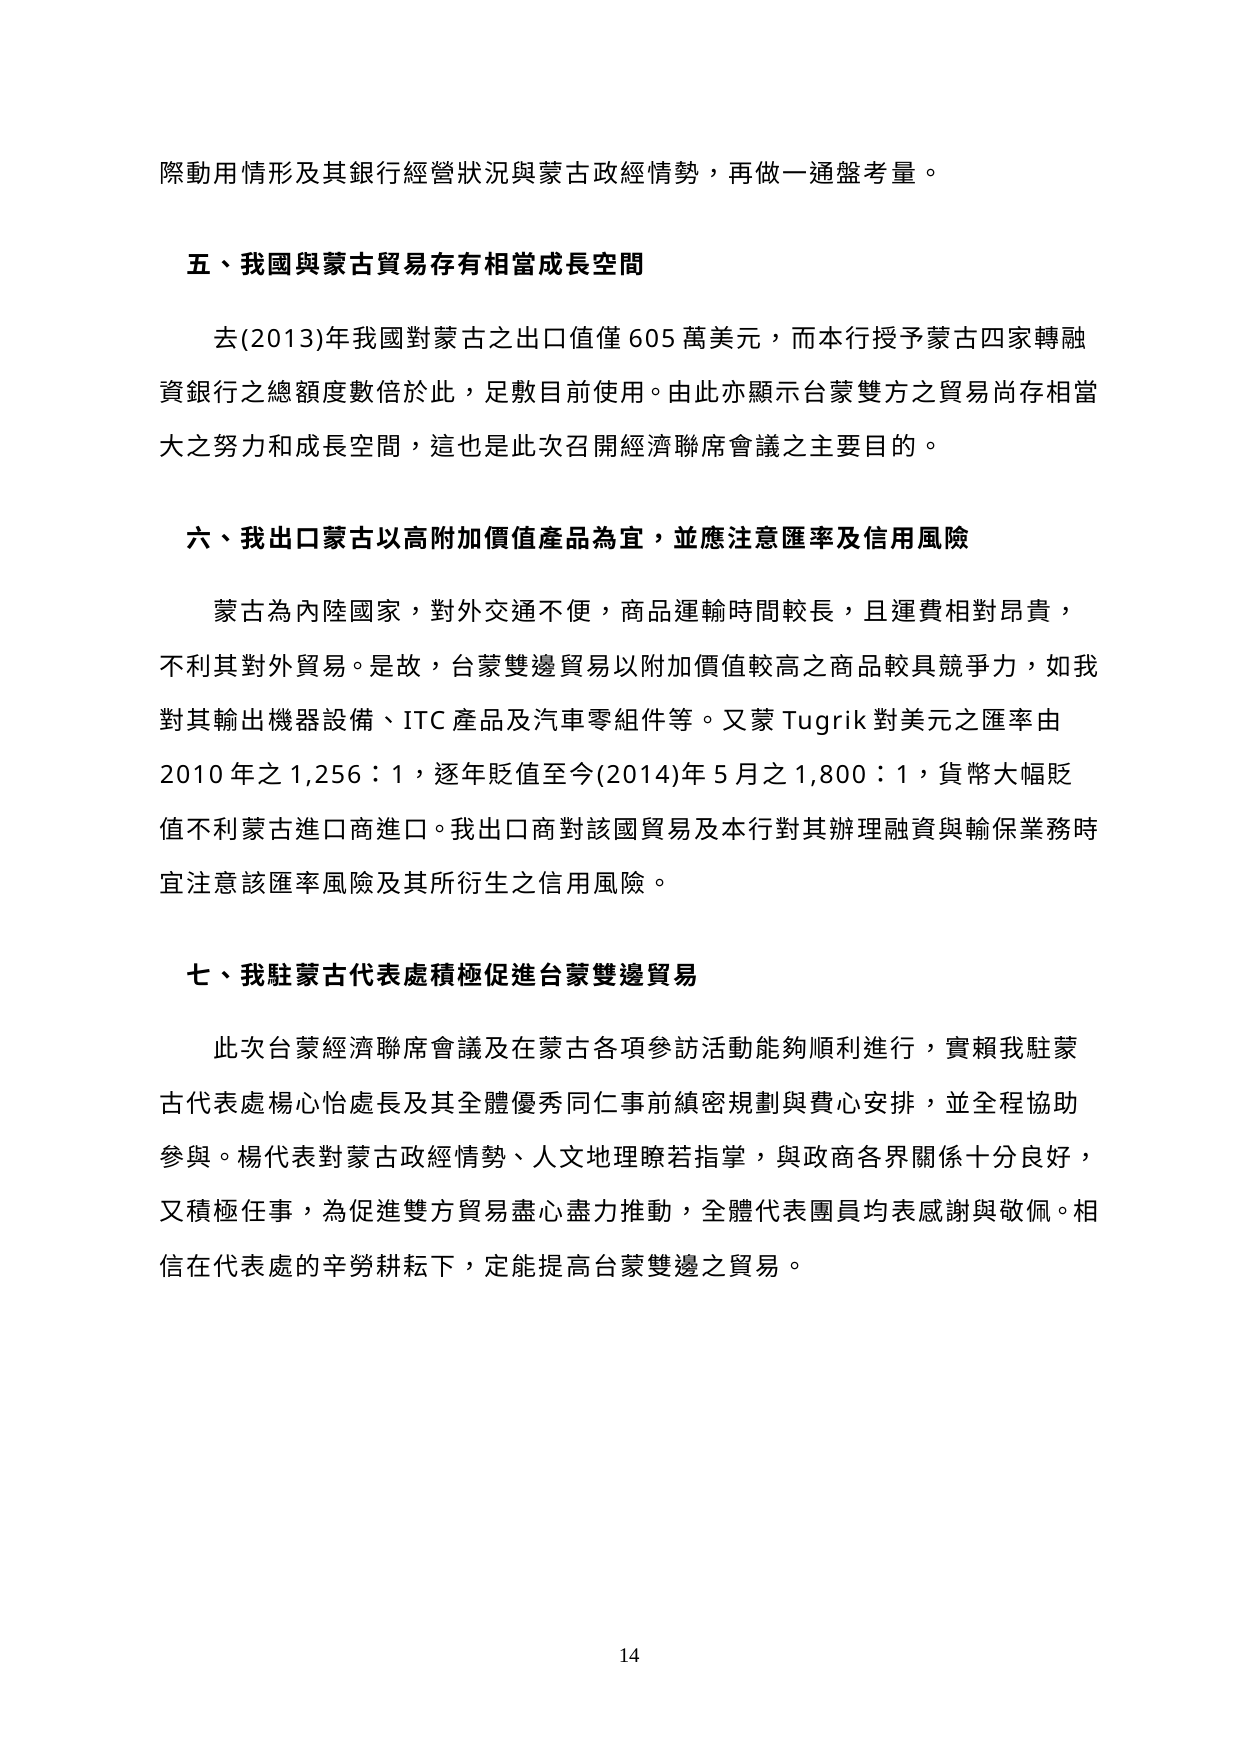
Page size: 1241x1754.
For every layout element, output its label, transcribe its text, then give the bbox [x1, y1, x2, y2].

text 此次台蒙經濟聯席會議及在蒙古各項參訪活動能夠順利進行，實賴我駐蒙古代表處楊心怡處長及其全體優秀同仁事前縝密規劃與費心安排，並全程協助參與。楊代表對蒙古政經情勢、人文地理瞭若指掌，與政商各界關係十分良好，又積極任事，為促進雙方貿易盡心盡力推動，全體代表團員均表感謝與敬佩。相信在代表處的辛勞耕耘下，定能提高台蒙雙邊之貿易。 [159, 1029, 1098, 1282]
text 去(2013)年我國對蒙古之出口值僅605萬美元，而本行授予蒙古四家轉融資銀行之總額度數倍於此，足敷目前使用。由此亦顯示台蒙雙方之貿易尚存相當大之努力和成長空間，這也是此次召開經濟聯席會議之主要目的。 [159, 318, 1098, 463]
text 際動用情形及其銀行經營狀況與蒙古政經情勢，再做一通盤考量。 [159, 153, 1098, 189]
text 六、我出口蒙古以高附加價值產品為宜，並應注意匯率及信用風險 [159, 519, 1098, 555]
text 七、我駐蒙古代表處積極促進台蒙雙邊貿易 [159, 956, 1098, 992]
text 五、我國與蒙古貿易存有相當成長空間 [159, 245, 1098, 281]
text 蒙古為內陸國家，對外交通不便，商品運輸時間較長，且運費相對昂貴，不利其對外貿易。是故，台蒙雙邊貿易以附加價值較高之商品較具競爭力，如我對其輸出機器設備、ITC產品及汽車零組件等。又蒙Tugrik對美元之匯率由2010年之1,256：1，逐年貶值至今(2014)年5月之1,800：1，貨幣大幅貶值不利蒙古進口商進口。我出口商對該國貿易及本行對其辦理融資與輸保業務時，宜注意該匯率風險及其所衍生之信用風險。 [159, 592, 1098, 900]
